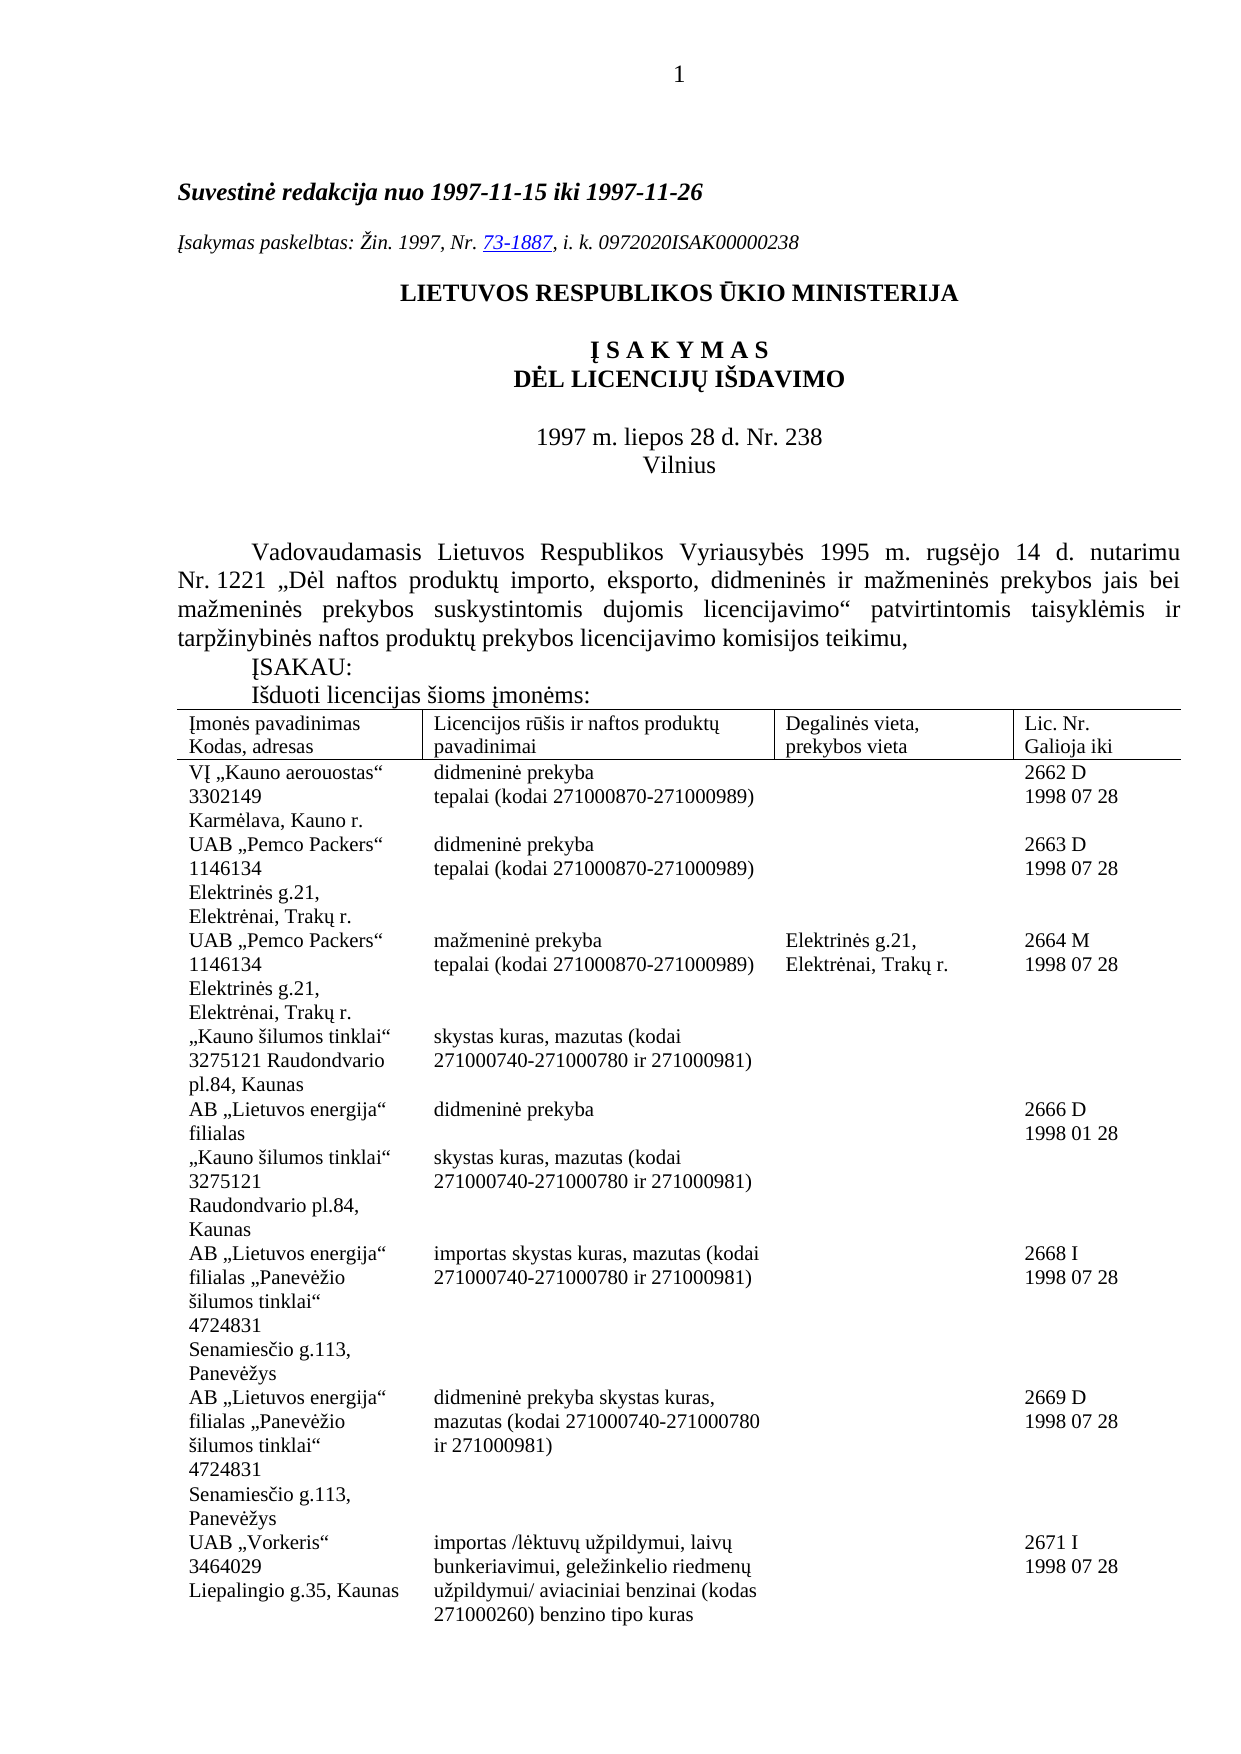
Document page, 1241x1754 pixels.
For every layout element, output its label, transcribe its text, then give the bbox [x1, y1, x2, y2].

text DĖL LICENCIJŲ IŠDAVIMO [177, 364, 1181, 393]
table_cell skystas kuras, mazutas (kodai 271000740-271000780 ir 271000981) [423, 1145, 774, 1193]
text Įsakymas paskelbtas: Žin. 1997, Nr. 73-1887, i. k. 0972020ISAK00000238 [177, 230, 1181, 254]
table_cell „Kauno šilumos tinklai“ 3275121 Raudondvario pl.84, Kaunas [177, 1024, 422, 1096]
table_cell VĮ „Kauno aerouostas“ 3302149 Karmėlava, Kauno r. [177, 760, 422, 832]
table_cell [1013, 1024, 1181, 1096]
table_cell 2668 I 1998 07 28 [1013, 1241, 1181, 1385]
table_cell [1013, 1193, 1181, 1241]
table_cell 2663 D 1998 07 28 [1013, 832, 1181, 928]
table_cell importas /lėktuvų užpildymui, laivų bunkeriavimui, geležinkelio riedmenų užpildymui/ aviaciniai benzinai (kodas 271000260) benzino tipo kuras [423, 1530, 774, 1626]
table_cell [774, 760, 1013, 832]
table_cell Elektrinės g.21, [774, 928, 1013, 952]
table_cell [774, 1241, 1013, 1385]
table_cell AB „Lietuvos energija“ filialas „Panevėžio šilumos tinklai“ 4724831 Senamiesčio g.113, Panevėžys [177, 1385, 422, 1529]
table_cell AB „Lietuvos energija“ filialas [177, 1096, 422, 1144]
table_cell tepalai (kodai 271000870-271000989) [423, 952, 774, 976]
table_cell [774, 1530, 1013, 1626]
text 1997 m. liepos 28 d. Nr. 238 [177, 422, 1181, 451]
table_cell [774, 976, 1013, 1024]
table_cell [774, 832, 1013, 928]
table_header Lic. Nr. Galioja iki [1014, 710, 1181, 758]
table_cell Elektrinės g.21, Elektrėnai, Trakų r. [177, 976, 422, 1024]
table_cell 2669 D 1998 07 28 [1013, 1385, 1181, 1529]
table_header Licencijos rūšis ir naftos produktų pavadinimai [423, 710, 774, 758]
table_cell 2664 M [1013, 928, 1181, 952]
table_cell 2662 D 1998 07 28 [1013, 760, 1181, 832]
table_cell didmeninė prekyba skystas kuras, mazutas (kodai 271000740-271000780 ir 271000981) [423, 1385, 774, 1529]
table_cell AB „Lietuvos energija“ filialas „Panevėžio šilumos tinklai“ 4724831 Senamiesčio g.113, Panevėžys [177, 1241, 422, 1385]
table_cell skystas kuras, mazutas (kodai 271000740-271000780 ir 271000981) [423, 1024, 774, 1096]
text Išduoti licencijas šioms įmonėms: [177, 681, 1181, 709]
table_cell [1013, 1145, 1181, 1193]
table_header Degalinės vieta, prekybos vieta [775, 710, 1013, 758]
table_cell [423, 1193, 774, 1241]
table_cell [774, 1024, 1013, 1096]
table_cell didmeninė prekyba tepalai (kodai 271000870-271000989) [423, 760, 774, 832]
text LIETUVOS RESPUBLIKOS ŪKIO MINISTERIJA [177, 278, 1181, 307]
text Suvestinė redakcija nuo 1997-11-15 iki 1997-11-26 [177, 177, 1181, 206]
table_cell UAB „Vorkeris“ 3464029 Liepalingio g.35, Kaunas [177, 1530, 422, 1626]
table_cell 2666 D 1998 01 28 [1013, 1096, 1181, 1144]
table_header Įmonės pavadinimas Kodas, adresas [177, 710, 422, 758]
table_cell didmeninė prekyba [423, 1096, 774, 1144]
table_cell [1013, 976, 1181, 1024]
table_cell „Kauno šilumos tinklai“ 3275121 [177, 1145, 422, 1193]
text Vilnius [177, 451, 1181, 479]
text ĮSAKAU: [177, 652, 1181, 681]
table_cell UAB „Pemco Packers“ [177, 928, 422, 952]
table_cell [774, 1385, 1013, 1529]
table_cell [423, 976, 774, 1024]
table_cell didmeninė prekyba tepalai (kodai 271000870-271000989) [423, 832, 774, 928]
table_cell [774, 1193, 1013, 1241]
table_cell UAB „Pemco Packers“ 1146134 Elektrinės g.21, Elektrėnai, Trakų r. [177, 832, 422, 928]
table_cell Elektrėnai, Trakų r. [774, 952, 1013, 976]
text Vadovaudamasis Lietuvos Respublikos Vyriausybės 1995 m. rugsėjo 14 d. nutarimu Nr. 1221 „Dėl naftos produktų importo, eksporto, didmeninės ir mažmeninės prekybos jais bei mažmeninės prekybos suskystintomis dujomis licencijavimo“ patvirtintomis taisyklėmis ir tarpžinybinės naftos produktų prekybos licencijavimo komisijos teikimu, [177, 537, 1181, 652]
table_cell 1146134 [177, 952, 422, 976]
table_cell importas skystas kuras, mazutas (kodai 271000740-271000780 ir 271000981) [423, 1241, 774, 1385]
text Į S A K Y M A S [177, 336, 1181, 364]
table_cell [774, 1096, 1013, 1144]
table_cell 2671 I 1998 07 28 [1013, 1530, 1181, 1626]
table_cell mažmeninė prekyba [423, 928, 774, 952]
table_cell 1998 07 28 [1013, 952, 1181, 976]
table_cell Raudondvario pl.84, Kaunas [177, 1193, 422, 1241]
table_cell [774, 1145, 1013, 1193]
